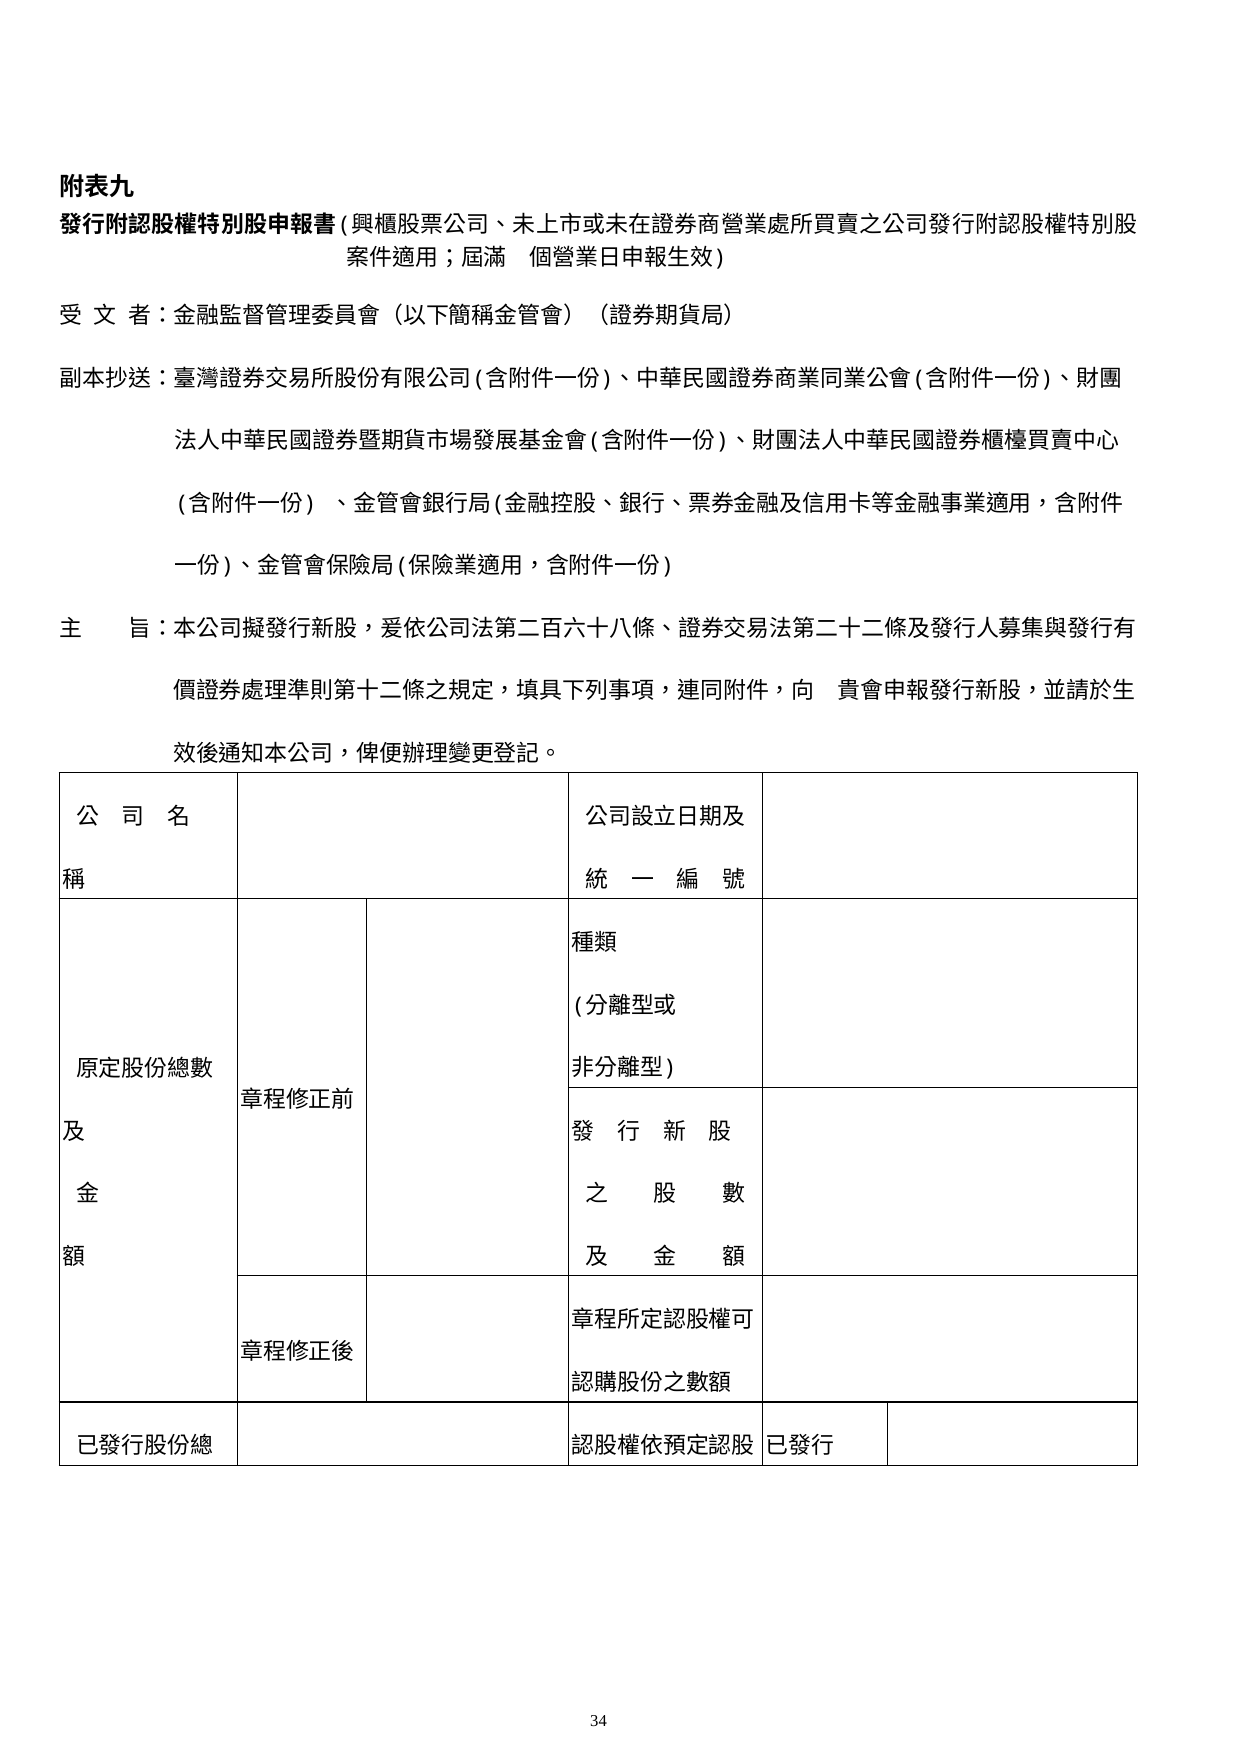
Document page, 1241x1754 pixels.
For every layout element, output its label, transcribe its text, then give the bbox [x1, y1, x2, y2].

table_cell [367, 1276, 568, 1401]
table_header [763, 773, 1137, 898]
table_cell 原定股份總數及 金 額 [60, 899, 237, 1401]
table_cell [763, 899, 1137, 1087]
text 受 文 者：金融監督管理委員會（以下簡稱金管會）（證券期貨局） [59, 272, 1137, 335]
table_cell [763, 1276, 1137, 1401]
table_cell 章程修正前 [238, 899, 366, 1275]
text 副本抄送：臺灣證券交易所股份有限公司(含附件一份)、中華民國證券商業同業公會(含附件一份)、財團法人中華民國證券暨期貨市場發展基金會(含附件一份)、財團法人中華民國證券櫃檯買賣中心(含附件一份) 、金管會銀行局(金融控股、銀行、票券金融及信用卡等金融事業適用，含附件一份)、金管會保險局(保險業適用，含附件一份) [59, 335, 1137, 585]
table_cell 章程所定認股權可認購股份之數額 [569, 1276, 762, 1401]
table_cell 種類 (分離型或 非分離型) [569, 899, 762, 1087]
table_cell [763, 1088, 1137, 1275]
table_cell [888, 1403, 1137, 1465]
table_cell 發 行 新 股 之 股 數 及 金 額 [569, 1088, 762, 1275]
text 發行附認股權特別股申報書(興櫃股票公司、未上市或未在證券商營業處所買賣之公司發行附認股權特別股案件適用；屆滿 個營業日申報生效) [59, 206, 1137, 272]
table_header 公司設立日期及 統 一 編 號 [569, 773, 762, 898]
table_cell 章程修正後 [238, 1276, 366, 1401]
text 附表九 [59, 143, 1137, 206]
table_cell [367, 899, 568, 1275]
table_cell [238, 1403, 568, 1465]
table_header [238, 773, 568, 898]
text 主 旨：本公司擬發行新股，爰依公司法第二百六十八條、證券交易法第二十二條及發行人募集與發行有價證券處理準則第十二條之規定，填具下列事項，連同附件，向 貴會申報發行新股，並請於生效後通知本公司，俾便辦理變更登記。 [59, 585, 1137, 772]
table_cell 已發行 [763, 1403, 887, 1465]
table_cell 已發行股份總 [60, 1403, 237, 1465]
table_header 公 司 名 稱 [60, 773, 237, 898]
table_cell 認股權依預定認股 [569, 1403, 762, 1465]
